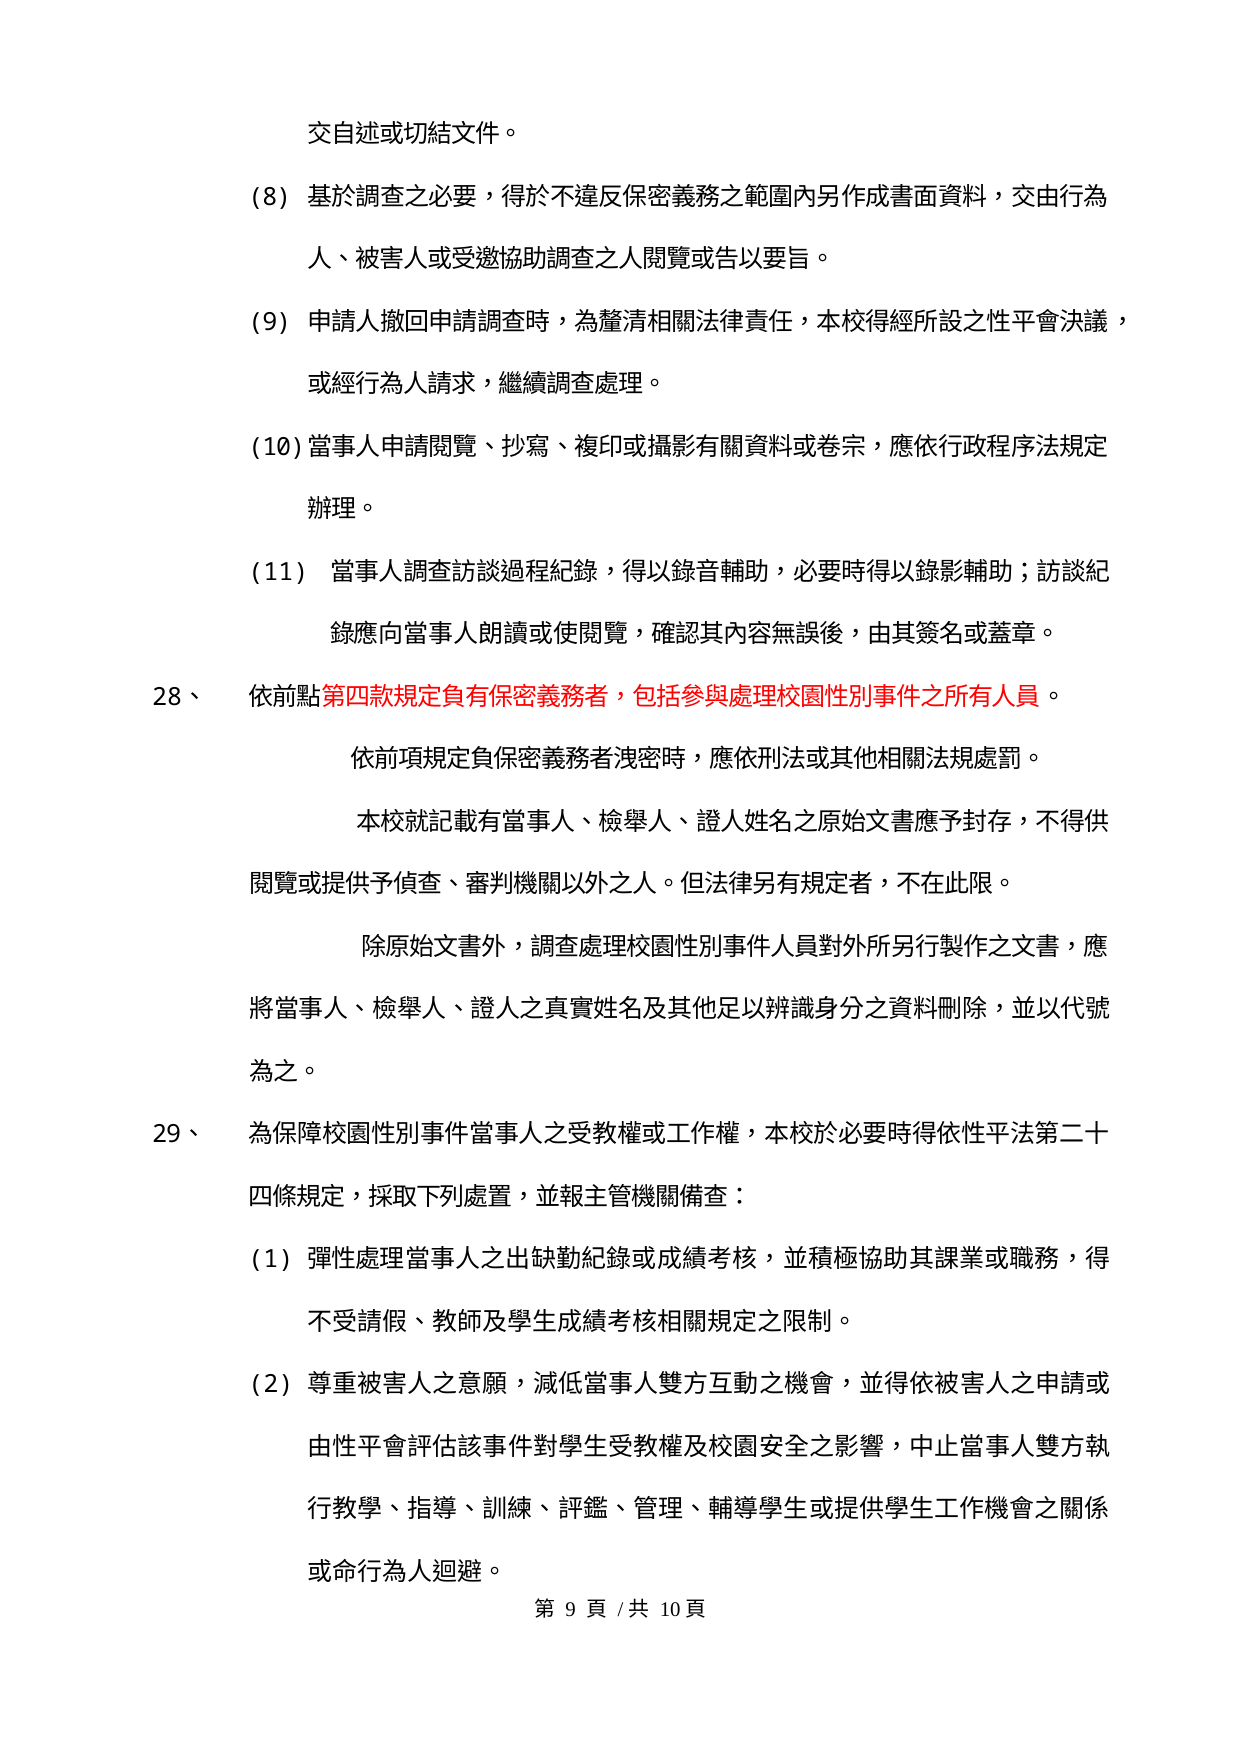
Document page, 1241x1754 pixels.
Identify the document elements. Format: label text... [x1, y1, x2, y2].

list 當事人調查訪談過程紀錄，得以錄音輔助，必要時得以錄影輔助；訪談紀錄應向當事人朗讀或使閱覽，確認其內容無誤後，由其簽名或蓋章。 [248, 528, 1110, 653]
list 尊重被害人之意願，減低當事人雙方互動之機會，並得依被害人之申請或由性平會評估該事件對學生受教權及校園安全之影響，中止當事人雙方執行教學、指導、訓練、評鑑、管理、輔導學生或提供學生工作機會之關係，或命行為人迴避。 [248, 1340, 1110, 1590]
list 當事人申請閱覽、抄寫、複印或攝影有關資料或卷宗，應依行政程序法規定辦理。 [248, 403, 1110, 528]
list 依前點第四款規定負有保密義務者，包括參與處理校園性別事件之所有人員。 [152, 653, 1110, 715]
list 交自述或切結文件。 [248, 90, 1110, 153]
list 申請人撤回申請調查時，為釐清相關法律責任，本校得經所設之性平會決議，或經行為人請求，繼續調查處理。 [248, 278, 1110, 403]
text 除原始文書外，調查處理校園性別事件人員對外所另行製作之文書，應將當事人、檢舉人、證人之真實姓名及其他足以辨識身分之資料刪除，並以代號為之。 [120, 903, 1110, 1090]
text 本校就記載有當事人、檢舉人、證人姓名之原始文書應予封存，不得供閱覽或提供予偵查、審判機關以外之人。但法律另有規定者，不在此限。 [126, 778, 1110, 903]
list 為保障校園性別事件當事人之受教權或工作權，本校於必要時得依性平法第二十四條規定，採取下列處置，並報主管機關備查： [152, 1090, 1110, 1215]
list 彈性處理當事人之出缺勤紀錄或成績考核，並積極協助其課業或職務，得不受請假、教師及學生成績考核相關規定之限制。 [248, 1215, 1110, 1340]
list 基於調查之必要，得於不違反保密義務之範圍內另作成書面資料，交由行為人、被害人或受邀協助調查之人閱覽或告以要旨。 [248, 153, 1110, 278]
text 依前項規定負保密義務者洩密時，應依刑法或其他相關法規處罰。 [126, 715, 1110, 778]
